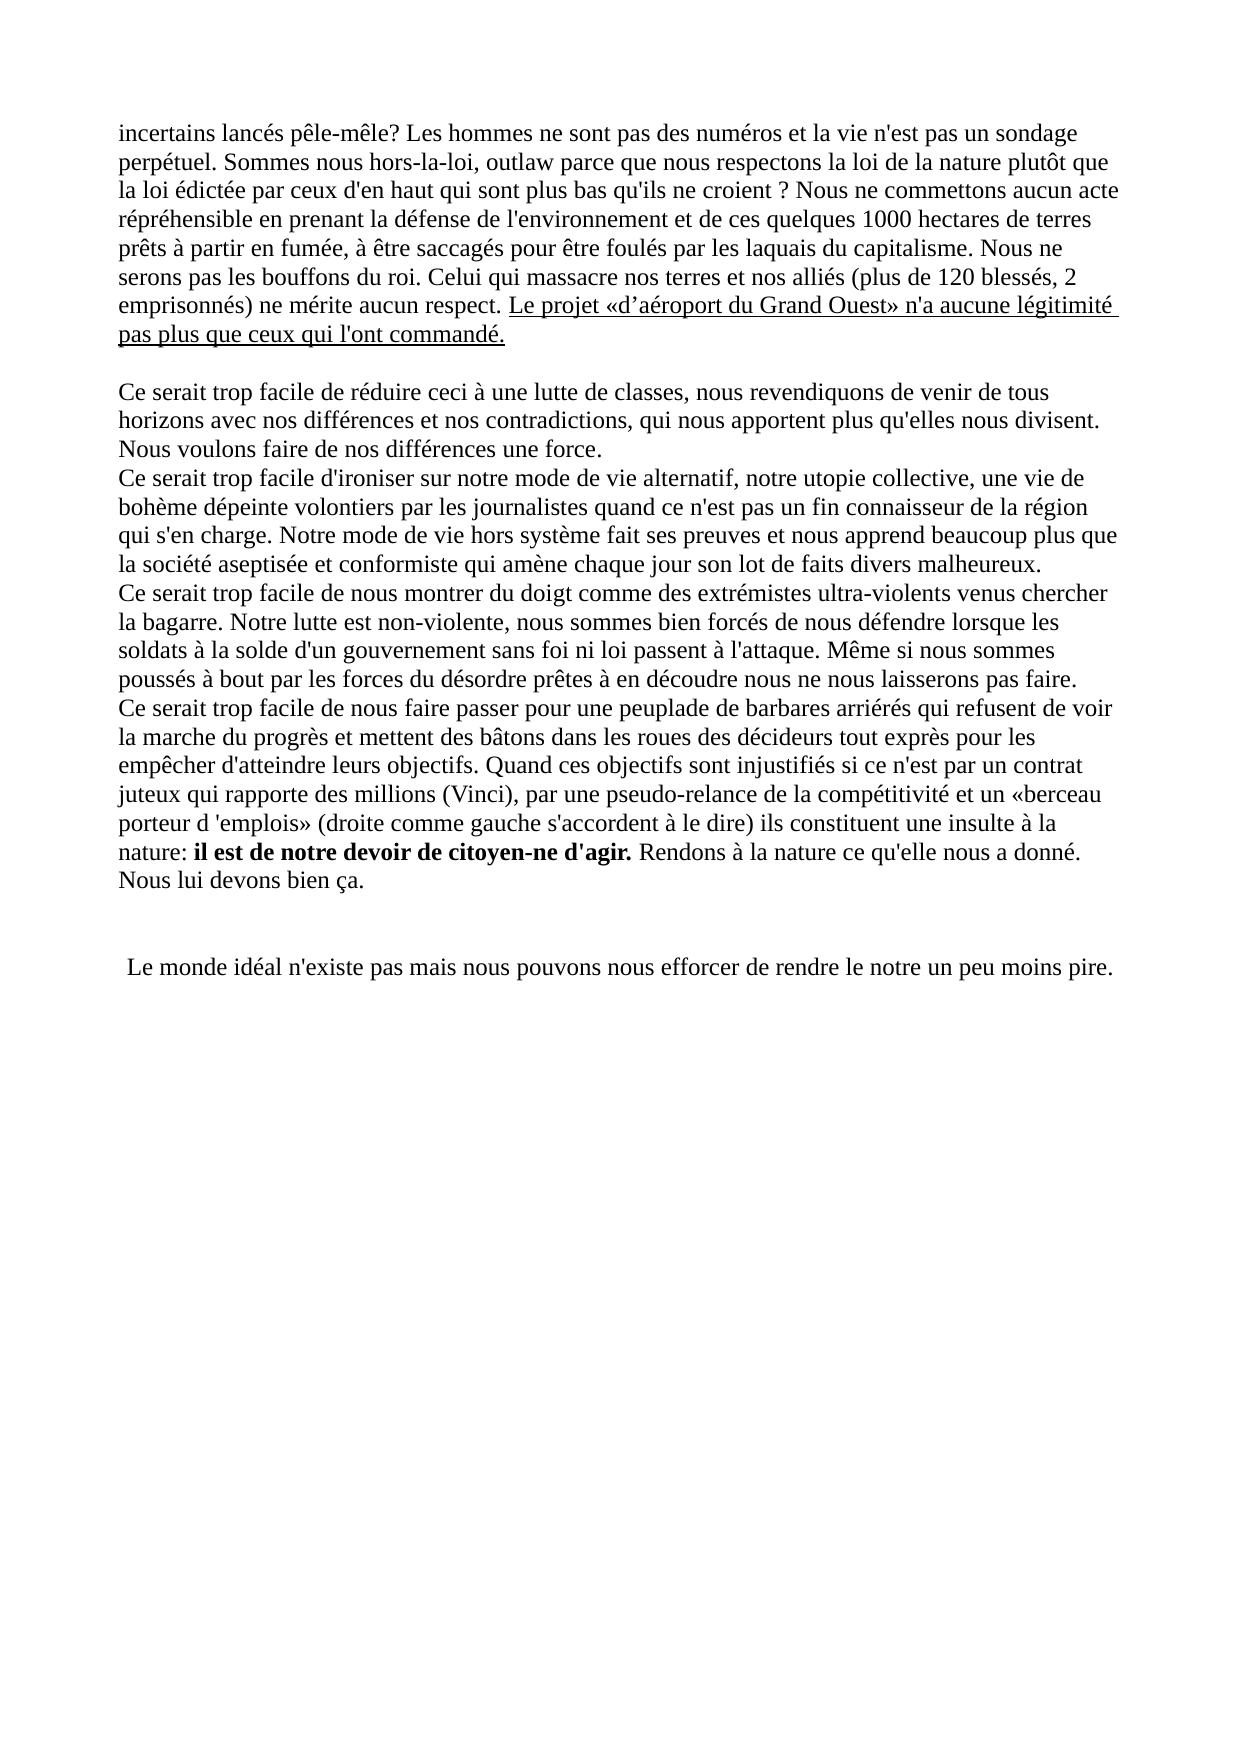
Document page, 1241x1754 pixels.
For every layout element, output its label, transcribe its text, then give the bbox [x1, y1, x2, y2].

text Ce serait trop facile de nous montrer du doigt comme des extrémistes ultra-violents venus chercher la bagarre. Notre lutte est non-violente, nous sommes bien forcés de nous défendre lorsque les soldats à la solde d'un gouvernement sans foi ni loi passent à l'attaque. Même si nous sommes poussés à bout par les forces du désordre prêtes à en découdre nous ne nous laisserons pas faire. [118, 578, 1122, 693]
text incertains lancés pêle-mêle? Les hommes ne sont pas des numéros et la vie n'est pas un sondage perpétuel. Sommes nous hors-la-loi, outlaw parce que nous respectons la loi de la nature plutôt que la loi édictée par ceux d'en haut qui sont plus bas qu'ils ne croient ? Nous ne commettons aucun acte répréhensible en prenant la défense de l'environnement et de ces quelques 1000 hectares de terres prêts à partir en fumée, à être saccagés pour être foulés par les laquais du capitalisme. Nous ne serons pas les bouffons du roi. Celui qui massacre nos terres et nos alliés (plus de 120 blessés, 2 emprisonnés) ne mérite aucun respect. Le projet «d’aéroport du Grand Ouest» n'a aucune légitimité pas plus que ceux qui l'ont commandé. [118, 118, 1122, 348]
text Ce serait trop facile de réduire ceci à une lutte de classes, nous revendiquons de venir de tous horizons avec nos différences et nos contradictions, qui nous apportent plus qu'elles nous divisent. Nous voulons faire de nos différences une force. [118, 377, 1122, 463]
text Ce serait trop facile de nous faire passer pour une peuplade de barbares arriérés qui refusent de voir la marche du progrès et mettent des bâtons dans les roues des décideurs tout exprès pour les empêcher d'atteindre leurs objectifs. Quand ces objectifs sont injustifiés si ce n'est par un contrat juteux qui rapporte des millions (Vinci), par une pseudo-relance de la compétitivité et un «berceau porteur d 'emplois» (droite comme gauche s'accordent à le dire) ils constituent une insulte à la nature: il est de notre devoir de citoyen-ne d'agir. Rendons à la nature ce qu'elle nous a donné. Nous lui devons bien ça. [118, 693, 1122, 894]
text Le monde idéal n'existe pas mais nous pouvons nous efforcer de rendre le notre un peu moins pire. [118, 952, 1122, 981]
text Ce serait trop facile d'ironiser sur notre mode de vie alternatif, notre utopie collective, une vie de bohème dépeinte volontiers par les journalistes quand ce n'est pas un fin connaisseur de la région qui s'en charge. Notre mode de vie hors système fait ses preuves et nous apprend beaucoup plus que la société aseptisée et conformiste qui amène chaque jour son lot de faits divers malheureux. [118, 463, 1122, 578]
